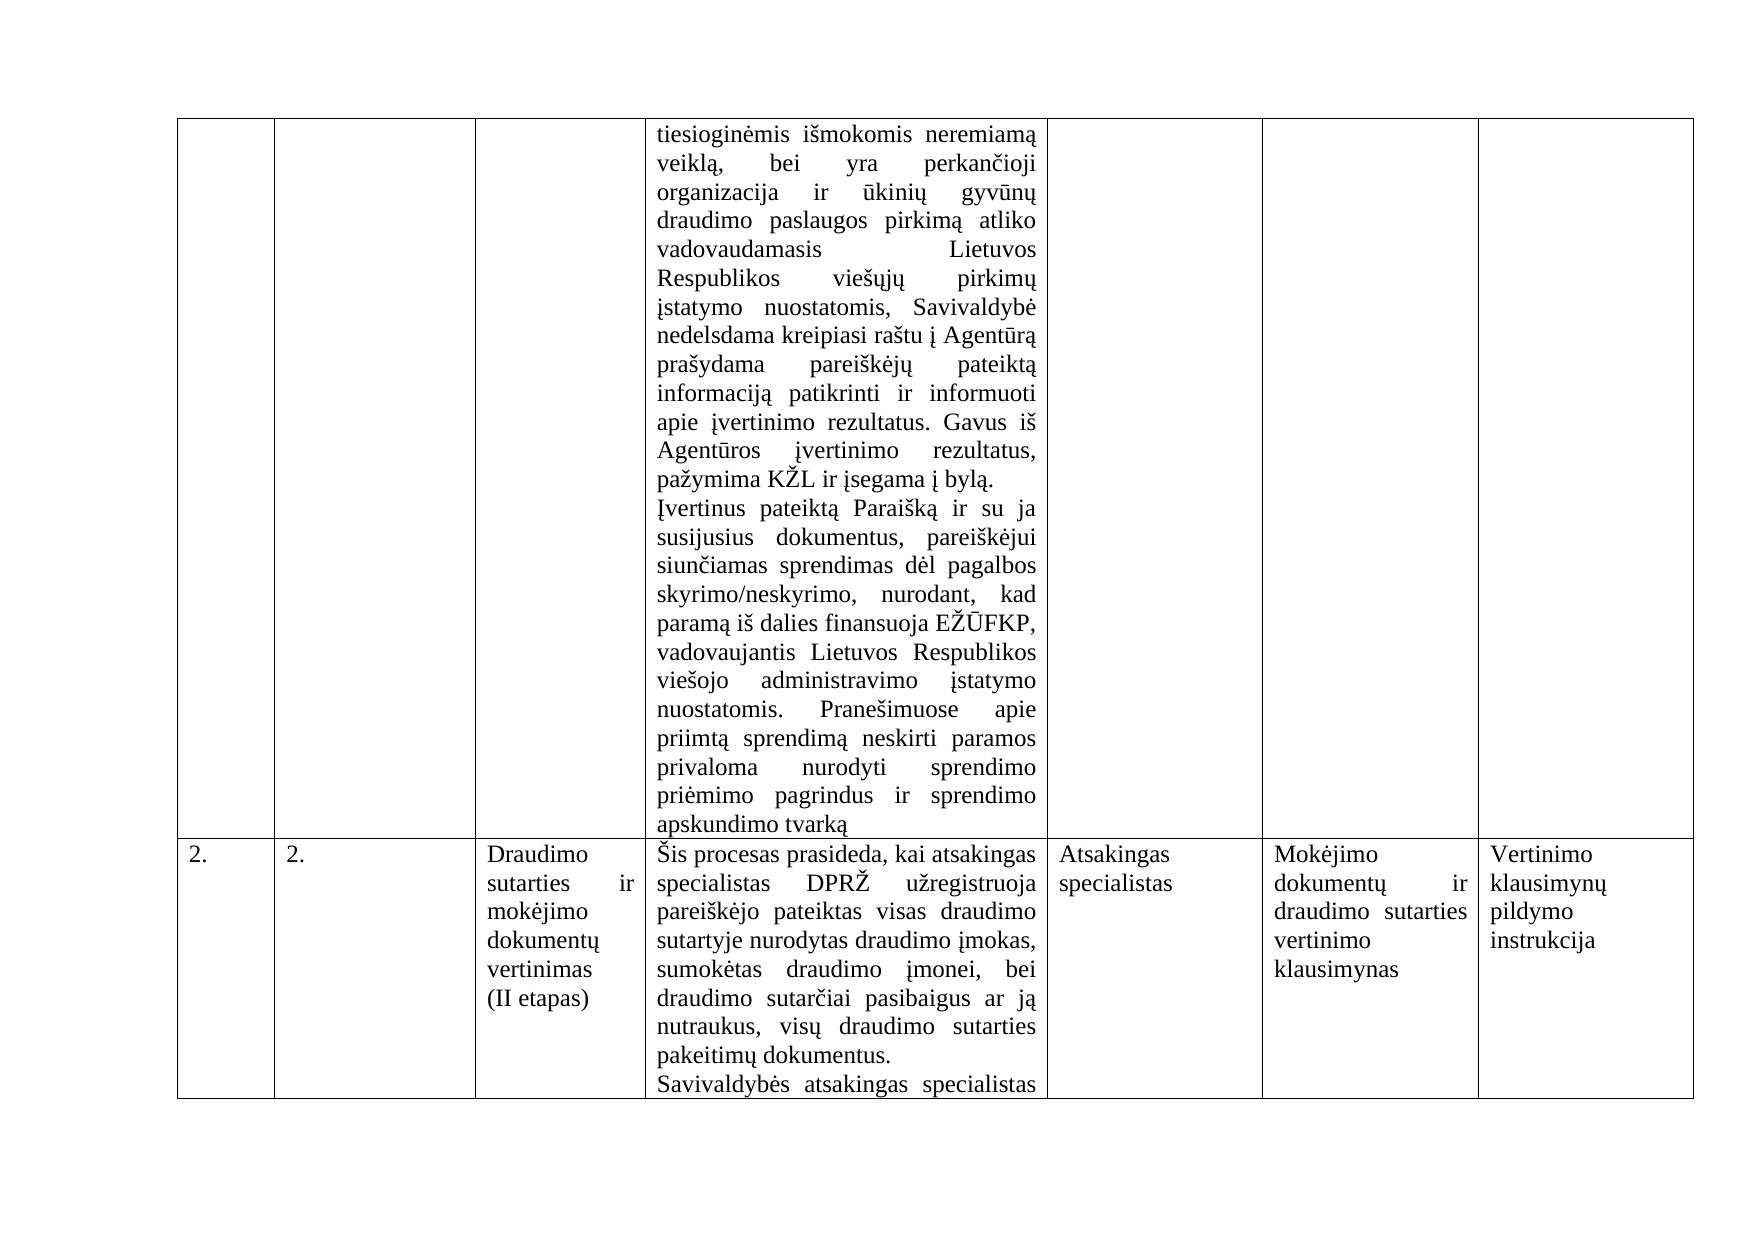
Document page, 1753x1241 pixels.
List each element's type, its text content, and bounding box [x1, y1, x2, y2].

table_cell [1048, 119, 1262, 838]
table_cell Mokėjimo dokumentų ir draudimo sutarties vertinimo klausimynas [1263, 839, 1478, 1098]
table_cell Draudimo sutarties ir mokėjimo dokumentų vertinimas (II etapas) [476, 839, 645, 1098]
table_cell [275, 119, 475, 838]
table_cell [1479, 119, 1693, 838]
table_cell 2. [275, 839, 475, 1098]
table_cell Šis procesas prasideda, kai atsakingas specialistas DPRŽ užregistruoja pareiškėjo pateiktas visas draudimo sutartyje nurodytas draudimo įmokas, sumokėtas draudimo įmonei, bei draudimo sutarčiai pasibaigus ar ją nutraukus, visų draudimo sutarties pakeitimų dokumentus. Savivaldybės atsakingas specialistas [646, 839, 1047, 1098]
table_cell Vertinimo klausimynų pildymo instrukcija [1479, 839, 1693, 1098]
table_cell Atsakingas specialistas [1048, 839, 1262, 1098]
table_cell 2. [178, 839, 274, 1098]
table_cell [476, 119, 645, 838]
table_cell tiesioginėmis išmokomis neremiamą veiklą, bei yra perkančioji organizacija ir ūkinių gyvūnų draudimo paslaugos pirkimą atliko vadovaudamasis Lietuvos Respublikos viešųjų pirkimų įstatymo nuostatomis, Savivaldybė nedelsdama kreipiasi raštu į Agentūrą prašydama pareiškėjų pateiktą informaciją patikrinti ir informuoti apie įvertinimo rezultatus. Gavus iš Agentūros įvertinimo rezultatus, pažymima KŽL ir įsegama į bylą. Įvertinus pateiktą Paraišką ir su ja susijusius dokumentus, pareiškėjui siunčiamas sprendimas dėl pagalbos skyrimo/neskyrimo, nurodant, kad paramą iš dalies finansuoja EŽŪFKP, vadovaujantis Lietuvos Respublikos viešojo administravimo įstatymo nuostatomis. Pranešimuose apie priimtą sprendimą neskirti paramos privaloma nurodyti sprendimo priėmimo pagrindus ir sprendimo apskundimo tvarką [646, 119, 1047, 838]
table_cell [178, 119, 274, 838]
table_cell [1263, 119, 1478, 838]
